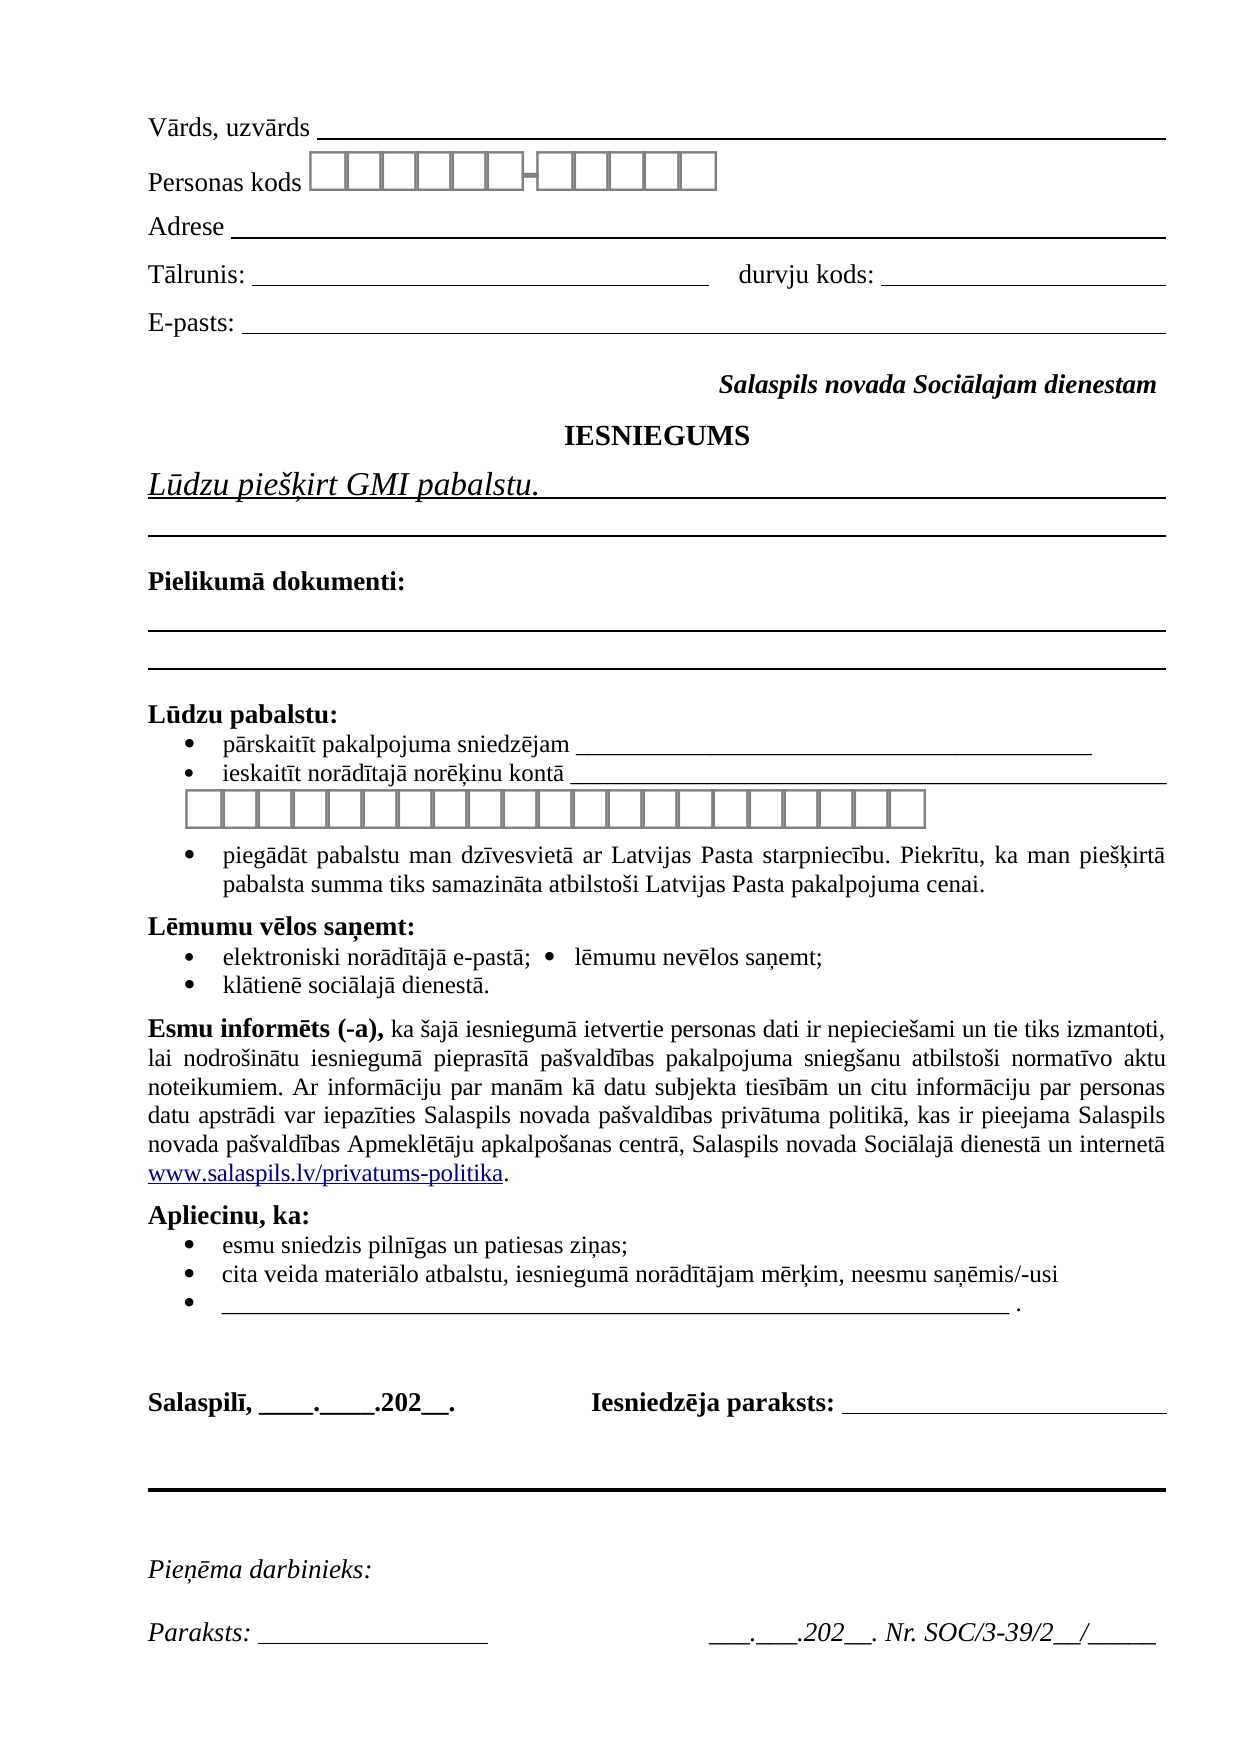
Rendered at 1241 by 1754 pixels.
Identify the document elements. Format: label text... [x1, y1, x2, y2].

text [979, 11, 1179, 68]
text IESNIEGUMS [148, 418, 1166, 452]
text Lēmumu vēlos saņemt: [148, 911, 1166, 942]
text Esmu informēts (-a), ka šajā iesniegumā ietvertie personas dati ir nepieciešami un tie tiks izmantoti, lai nodrošinātu iesniegumā pieprasītā pašvaldības pakalpojuma sniegšanu atbilstoši normatīvo aktu noteikumiem. Ar informāciju par manām kā datu subjekta tiesībām un citu informāciju par personas datu apstrādi var iepazīties Salaspils novada pašvaldības privātuma politikā, kas ir pieejama Salaspils novada pašvaldības Apmeklētāju apkalpošanas centrā, Salaspils novada Sociālajā dienestā un internetā www.salaspils.lv/privatums-politika. [148, 1012, 1166, 1187]
list _______________________________________________________________ . [185, 1288, 1166, 1316]
text Lūdzu pabalstu: [148, 698, 1166, 729]
text Tālrunis: durvju kods: [148, 258, 1166, 289]
list esmu sniedzis pilnīgas un patiesas ziņas; [185, 1230, 1166, 1259]
text Apliecinu, ka: [148, 1199, 1166, 1230]
list elektroniski norādītājā e-pastā;  lēmumu nevēlos saņemt; [185, 942, 1166, 970]
text Vārds, uzvārds [148, 111, 1166, 142]
text E-pasts: [148, 306, 1166, 337]
text Salaspilī, ____.____.202__. Iesniedzēja paraksts: [148, 1386, 1166, 1417]
text Paraksts: ___.___.202__. Nr. SOC/3-39/2__/_____ [148, 1616, 1166, 1647]
text 25. pielikums [994, 19, 1164, 47]
text Personas kods □□□□□□-□□□□□ [148, 142, 1166, 204]
list piegādāt pabalstu man dzīvesvietā ar Latvijas Pasta starpniecību. Piekrītu, ka man piešķirtā pabalsta summa tiks samazināta atbilstoši Latvijas Pasta pakalpojuma cenai. [185, 841, 1166, 898]
list cita veida materiālo atbalstu, iesniegumā norādītājam mērķim, neesmu saņēmis/-usi [185, 1259, 1166, 1288]
list pārskaitīt pakalpojuma sniedzējam [185, 729, 1166, 758]
text Salaspils novada Sociālajam dienestam [148, 368, 1166, 399]
text Pielikumā dokumenti: [148, 565, 1166, 597]
list klātienē sociālajā dienestā. [185, 970, 1166, 999]
text Adrese [148, 210, 1166, 241]
text Lūdzu piešķirt GMI pabalstu. [148, 464, 1166, 497]
text □□□□□□□□□□□□□□□□□□□□□ [185, 787, 1166, 841]
list ieskaitīt norādītajā norēķinu kontā [185, 758, 1166, 787]
text Pieņēma darbinieks: [148, 1554, 1166, 1585]
